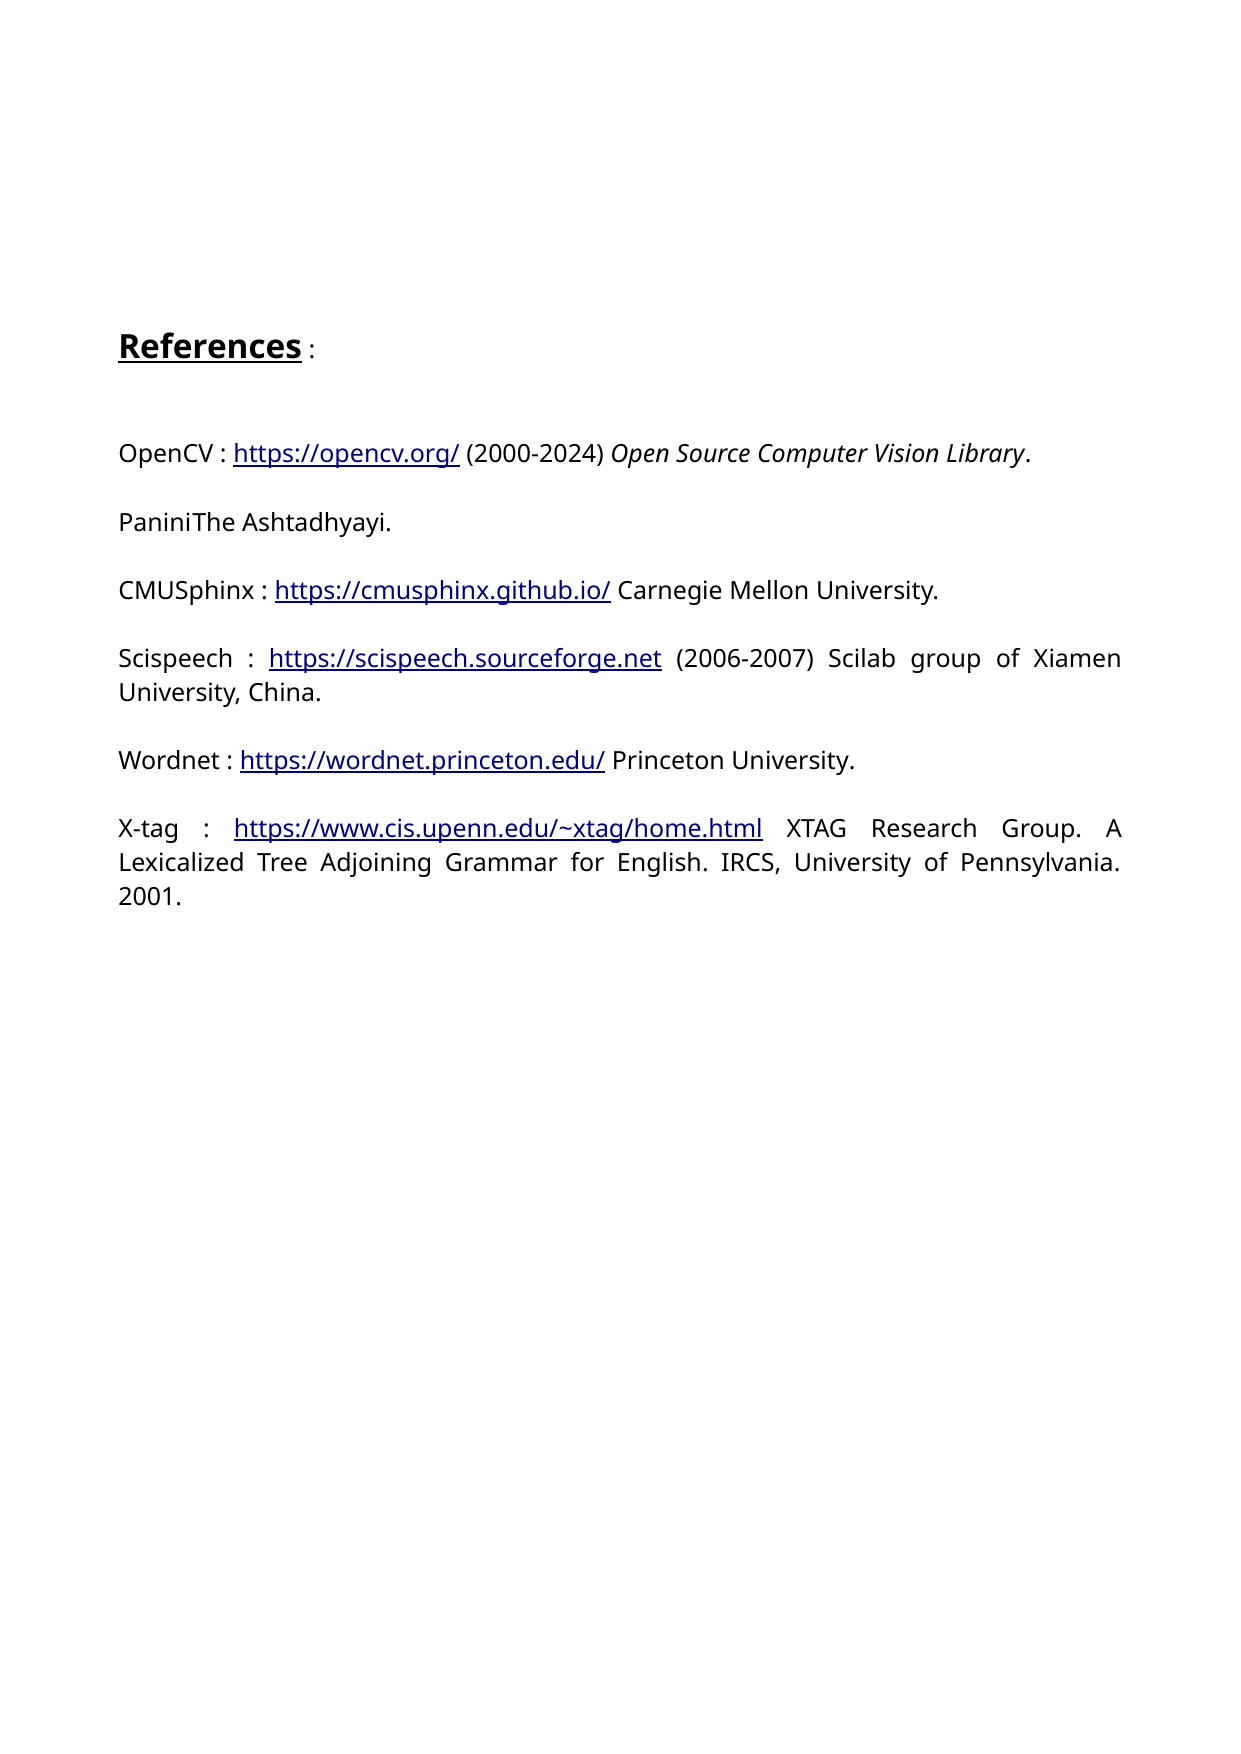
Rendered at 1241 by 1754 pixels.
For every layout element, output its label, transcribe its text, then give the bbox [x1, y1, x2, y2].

text CMUSphinx : https://cmusphinx.github.io/ Carnegie Mellon University. [118, 572, 1122, 606]
text X-tag : https://www.cis.upenn.edu/~xtag/home.html XTAG Research Group. A Lexicalized Tree Adjoining Grammar for English. IRCS, University of Pennsylvania. 2001. [118, 811, 1122, 913]
text OpenCV : https://opencv.org/ (2000-2024) Open Source Computer Vision Library. [118, 436, 1122, 470]
text Scispeech : https://scispeech.sourceforge.net (2006-2007) Scilab group of Xiamen University, China. [118, 640, 1122, 708]
text Panini The Ashtadhyayi. [118, 504, 1122, 538]
text References : [118, 322, 1122, 368]
text Wordnet : https://wordnet.princeton.edu/ Princeton University. [118, 743, 1122, 777]
